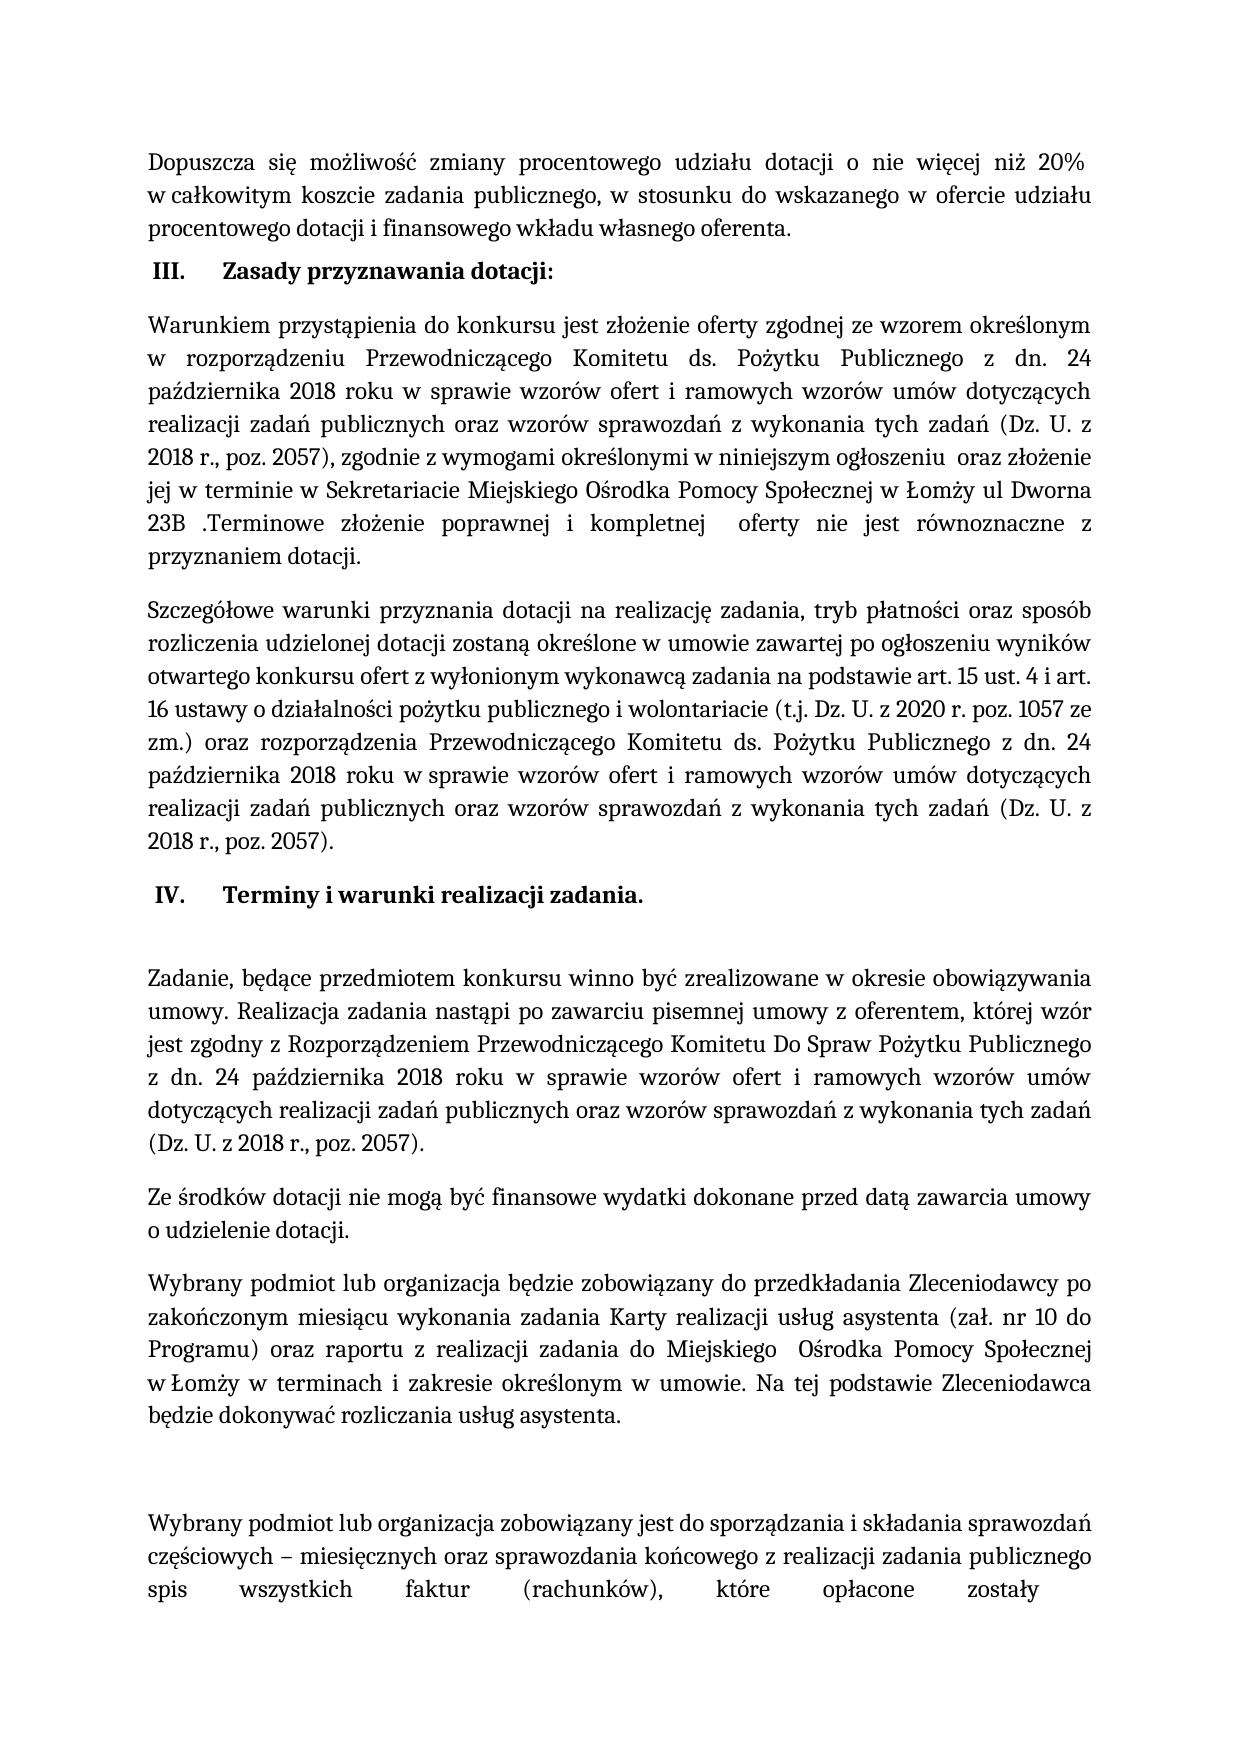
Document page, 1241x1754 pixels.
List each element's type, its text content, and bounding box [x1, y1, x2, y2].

text Szczegółowe warunki przyznania dotacji na realizację zadania, tryb płatności oraz sposób rozliczenia udzielonej dotacji zostaną określone w umowie zawartej po ogłoszeniu wyników otwartego konkursu ofert z wyłonionym wykonawcą zadania na podstawie art. 15 ust. 4 i art. 16 ustawy o działalności pożytku publicznego i wolontariacie (t.j. Dz. U. z 2020 r. poz. 1057 ze zm.) oraz rozporządzenia Przewodniczącego Komitetu ds. Pożytku Publicznego z dn. 24 października 2018 roku w sprawie wzorów ofert i ramowych wzorów umów dotyczących realizacji zadań publicznych oraz wzorów sprawozdań z wykonania tych zadań (Dz. U. z 2018 r., poz. 2057). [148, 596, 1093, 856]
list Zasady przyznawania dotacji: [185, 257, 1093, 286]
text Ze środków dotacji nie mogą być finansowe wydatki dokonane przed datą zawarcia umowy o udzielenie dotacji. [148, 1182, 1093, 1244]
text Wybrany podmiot lub organizacja będzie zobowiązany do przedkładania Zleceniodawcy po zakończonym miesiącu wykonania zadania Karty realizacji usług asystenta (zał. nr 10 do Programu) oraz raportu z realizacji zadania do Miejskiego Ośrodka Pomocy Społecznej w Łomży w terminach i zakresie określonym w umowie. Na tej podstawie Zleceniodawca będzie dokonywać rozliczania usług asystenta. [148, 1269, 1093, 1430]
text Wybrany podmiot lub organizacja zobowiązany jest do sporządzania i składania sprawozdań częściowych – miesięcznych oraz sprawozdania końcowego z realizacji zadania publicznego spis wszystkich faktur (rachunków), które opłacone zostały [148, 1509, 1093, 1604]
text Dopuszcza się możliwość zmiany procentowego udziału dotacji o nie więcej niż 20% w całkowitym koszcie zadania publicznego, w stosunku do wskazanego w ofercie udziału procentowego dotacji i finansowego wkładu własnego oferenta. [148, 148, 1093, 242]
list Terminy i warunki realizacji zadania. [185, 881, 1093, 910]
text Warunkiem przystąpienia do konkursu jest złożenie oferty zgodnej ze wzorem określonym w rozporządzeniu Przewodniczącego Komitetu ds. Pożytku Publicznego z dn. 24 października 2018 roku w sprawie wzorów ofert i ramowych wzorów umów dotyczących realizacji zadań publicznych oraz wzorów sprawozdań z wykonania tych zadań (Dz. U. z 2018 r., poz. 2057), zgodnie z wymogami określonymi w niniejszym ogłoszeniu oraz złożenie jej w terminie w Sekretariacie Miejskiego Ośrodka Pomocy Społecznej w Łomży ul Dworna 23B .Terminowe złożenie poprawnej i kompletnej oferty nie jest równoznaczne z przyznaniem dotacji. [148, 311, 1093, 571]
text Zadanie, będące przedmiotem konkursu winno być zrealizowane w okresie obowiązywania umowy. Realizacja zadania nastąpi po zawarciu pisemnej umowy z oferentem, której wzór jest zgodny z Rozporządzeniem Przewodniczącego Komitetu Do Spraw Pożytku Publicznego z dn. 24 października 2018 roku w sprawie wzorów ofert i ramowych wzorów umów dotyczących realizacji zadań publicznych oraz wzorów sprawozdań z wykonania tych zadań (Dz. U. z 2018 r., poz. 2057). [148, 963, 1093, 1157]
